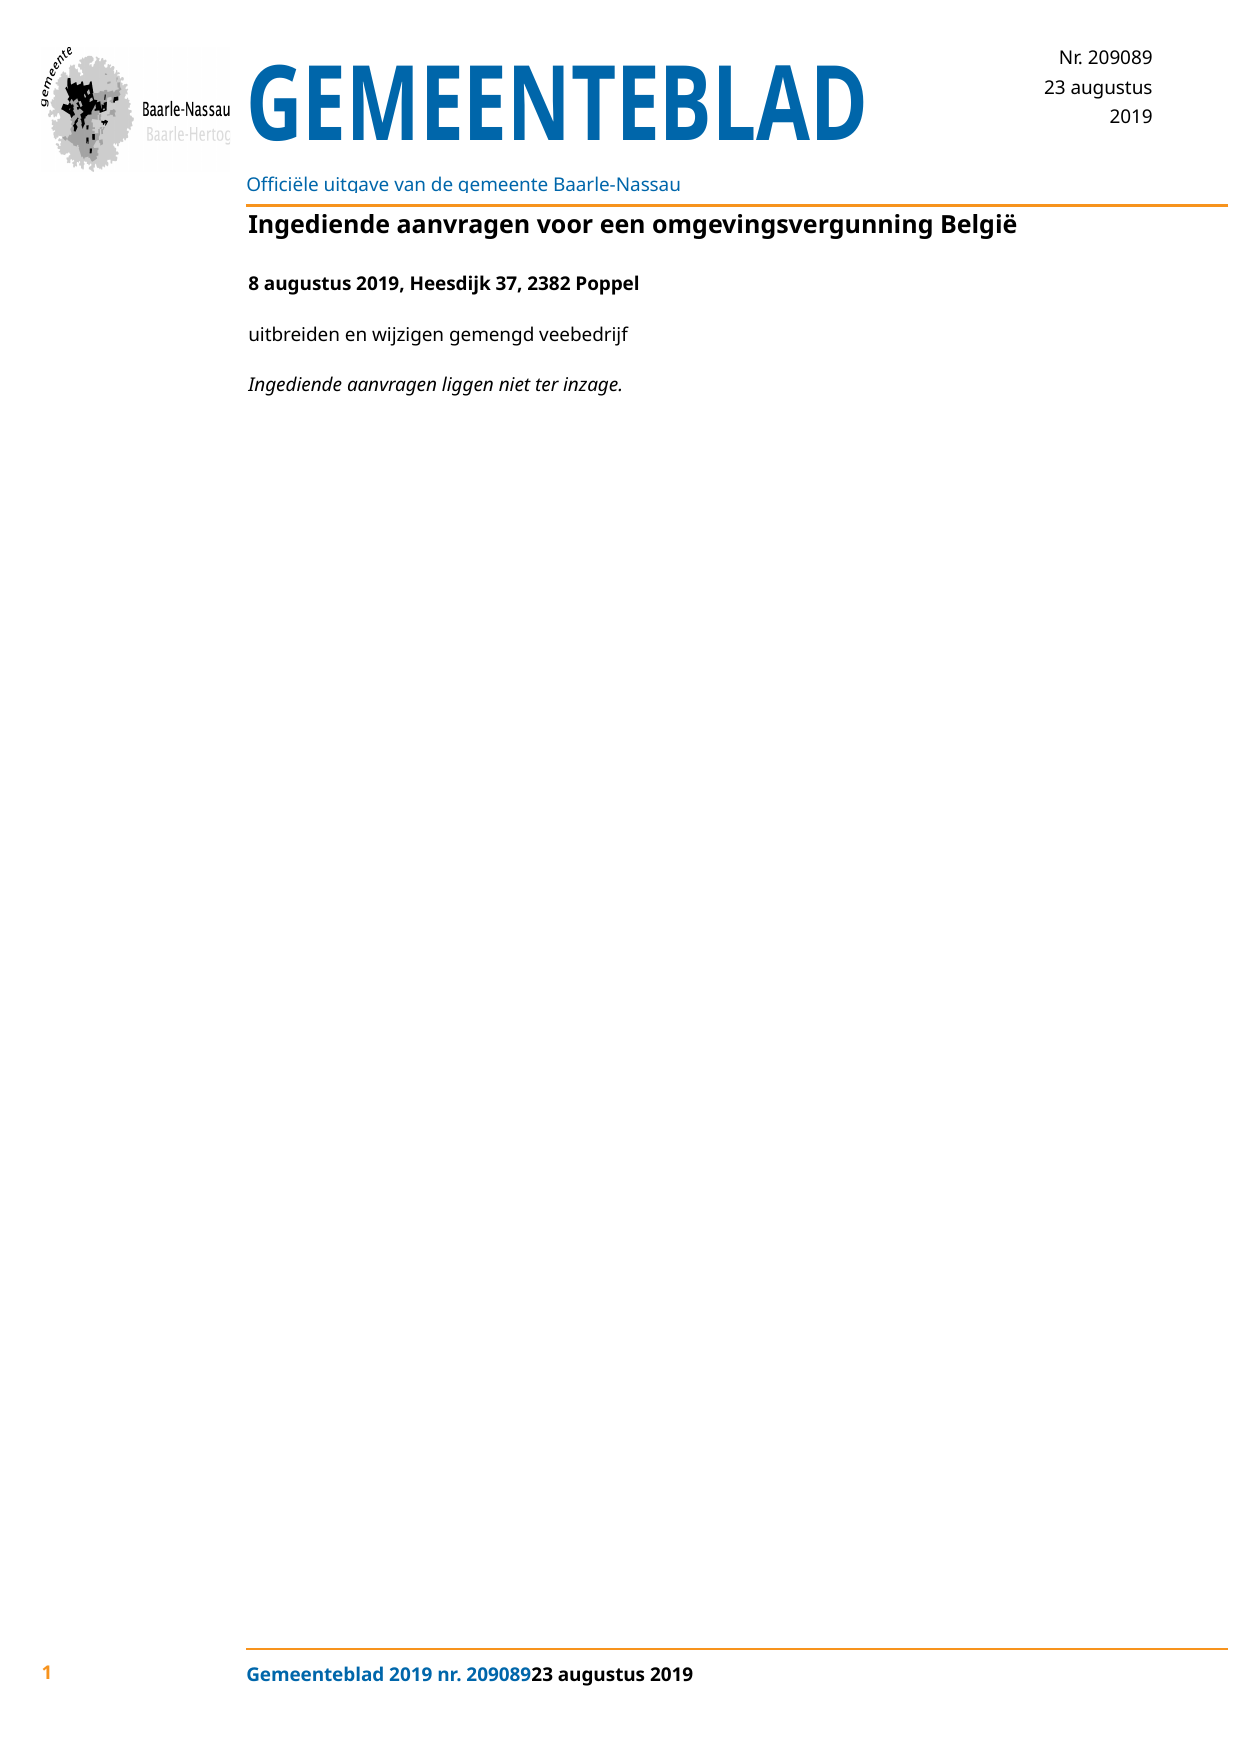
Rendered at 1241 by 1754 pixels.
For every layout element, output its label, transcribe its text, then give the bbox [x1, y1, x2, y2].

text Ingediende aanvragen liggen niet ter inzage. [248, 371, 1152, 397]
text uitbreiden en wijzigen gemengd veebedrijf [248, 321, 1152, 346]
picture [41, 47, 231, 172]
text Ingediende aanvragen voor een omgevingsvergunning België [248, 207, 1152, 241]
text 8 augustus 2019, Heesdijk 37, 2382 Poppel [248, 270, 1152, 296]
